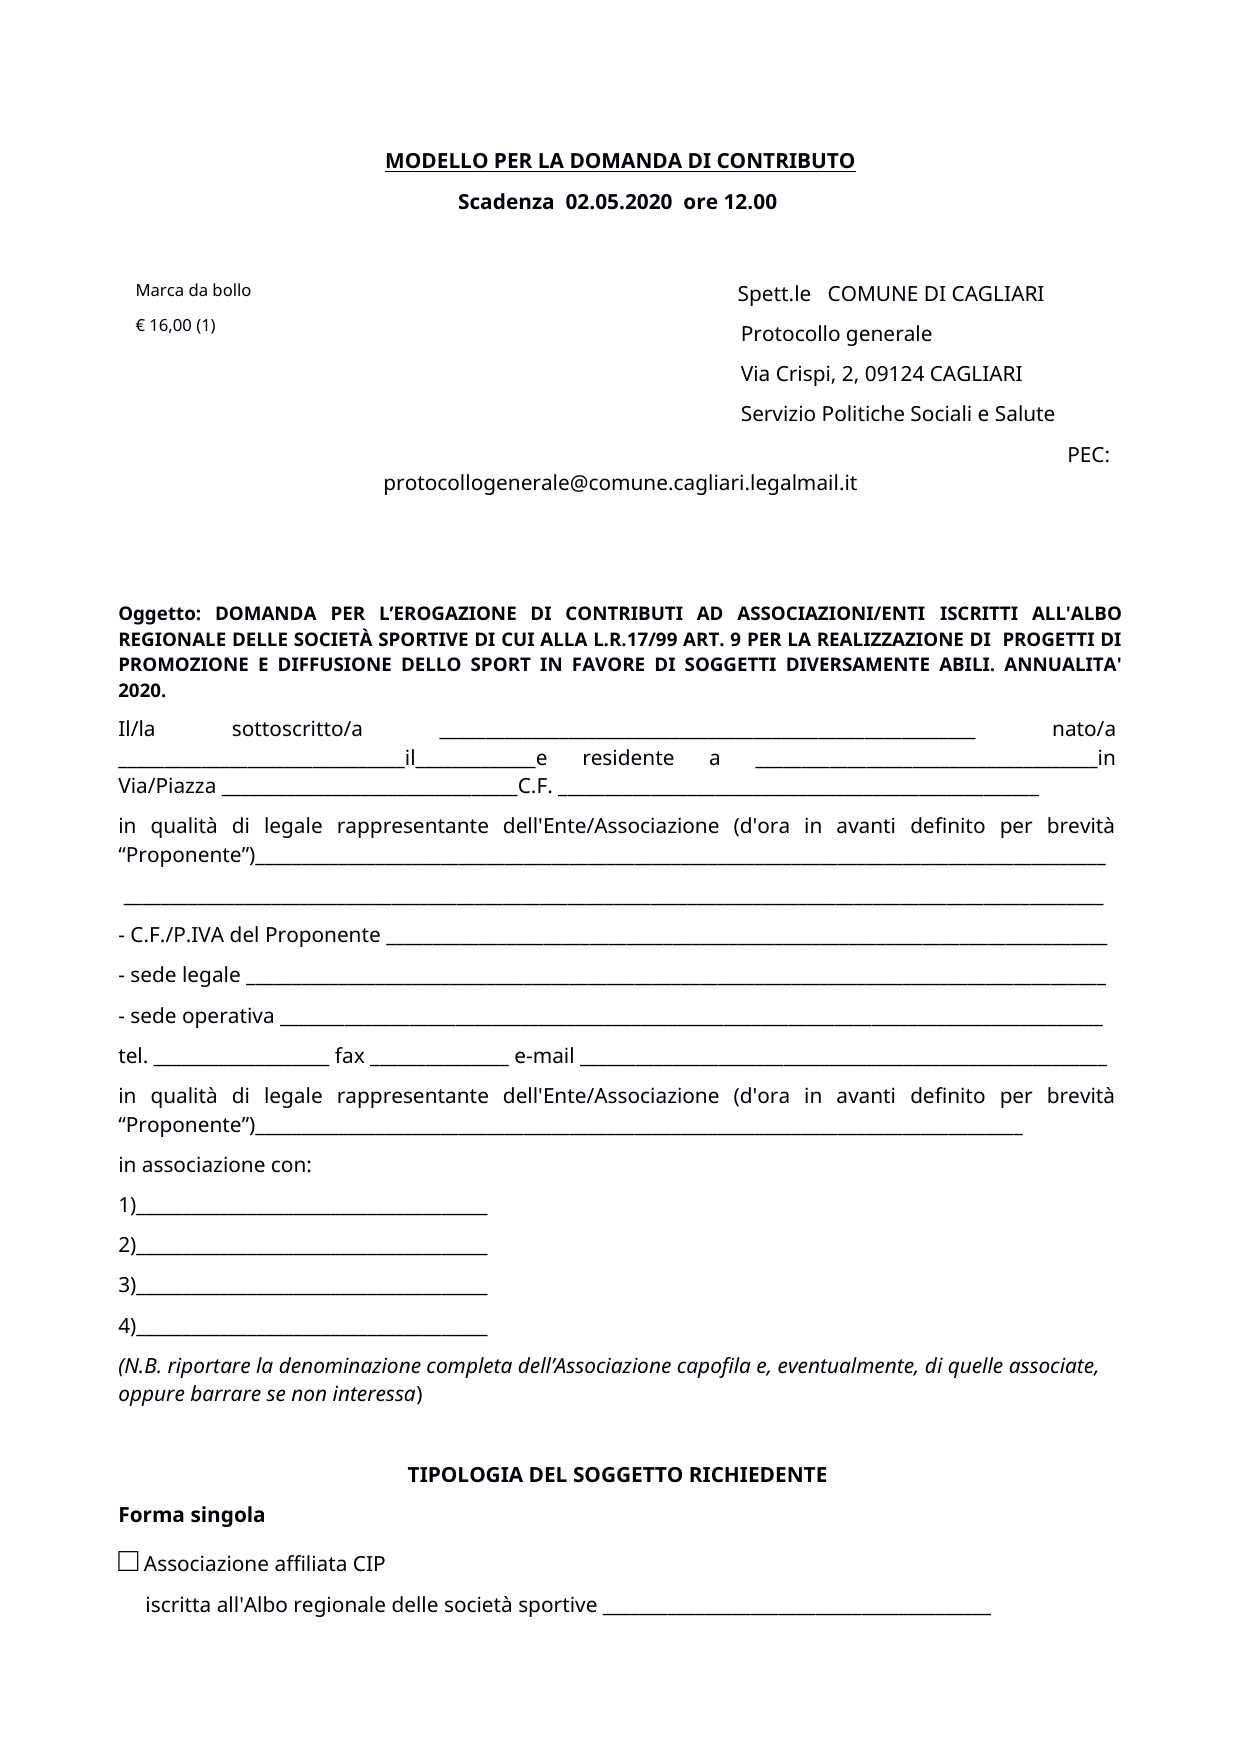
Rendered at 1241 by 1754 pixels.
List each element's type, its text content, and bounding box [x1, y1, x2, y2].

text (N.B. riportare la denominazione completa dell’Associazione capofila e, eventualmente, di quelle associate, oppure barrare se non interessa) [118, 1351, 1122, 1408]
text 3)______________________________________ [118, 1271, 1117, 1299]
text in qualità di legale rappresentante dell'Ente/Associazione (d'ora in avanti definito per brevità “Proponente”)____________________________________________________________________________________________ [118, 812, 1117, 868]
table_header Marca da bollo € 16,00 (1) [124, 267, 372, 508]
text Il/la sottoscritto/a __________________________________________________________ nato/a _______________________________il_____________e residente a _____________________________________in Via/Piazza ________________________________C.F. ____________________________________________________ [118, 714, 1117, 800]
text 4)______________________________________ [118, 1311, 1117, 1339]
text MODELLO PER LA DOMANDA DI CONTRIBUTO [118, 147, 1122, 175]
text - sede legale _____________________________________________________________________________________________ [118, 961, 1117, 989]
subtitle Oggetto: DOMANDA PER L’EROGAZIONE DI CONTRIBUTI AD ASSOCIAZIONI/ENTI ISCRITTI ALL'ALBO REGIONALE DELLE SOCIETÀ SPORTIVE DI CUI ALLA L.R.17/99 ART. 9 PER LA REALIZZAZIONE DI PROGETTI DI PROMOZIONE E DIFFUSIONE DELLO SPORT IN FAVORE DI SOGGETTI DIVERSAMENTE ABILI. ANNUALITA' 2020. [118, 601, 1122, 703]
text - C.F./P.IVA del Proponente ______________________________________________________________________________ [118, 920, 1117, 949]
text 1)______________________________________ [118, 1190, 1117, 1218]
text 2)______________________________________ [118, 1230, 1117, 1259]
text TIPOLOGIA DEL SOGGETTO RICHIEDENTE [118, 1460, 1117, 1488]
text iscritta all'Albo regionale delle società sportive __________________________________________ [118, 1590, 1117, 1619]
text - sede operativa _________________________________________________________________________________________ [118, 1001, 1117, 1029]
text tel. ___________________ fax _______________ e-mail _________________________________________________________ [118, 1041, 1117, 1069]
text in qualità di legale rappresentante dell'Ente/Associazione (d'ora in avanti definito per brevità “Proponente”)___________________________________________________________________________________ [118, 1081, 1117, 1138]
text in associazione con: [118, 1150, 1117, 1178]
text Forma singola [118, 1500, 1117, 1528]
text Scadenza 02.05.2020 ore 12.00 [118, 187, 1122, 215]
text __________________________________________________________________________________________________________ [118, 880, 1117, 909]
table_header Spett.le COMUNE DI CAGLIARI Protocollo generale Via Crispi, 2, 09124 CAGLIARI Servizio Politiche Sociali e Salute PEC: protocollogenerale@comune.cagliari.legalmail.it [372, 267, 1122, 508]
text □ Associazione affiliata CIP [118, 1540, 1117, 1579]
